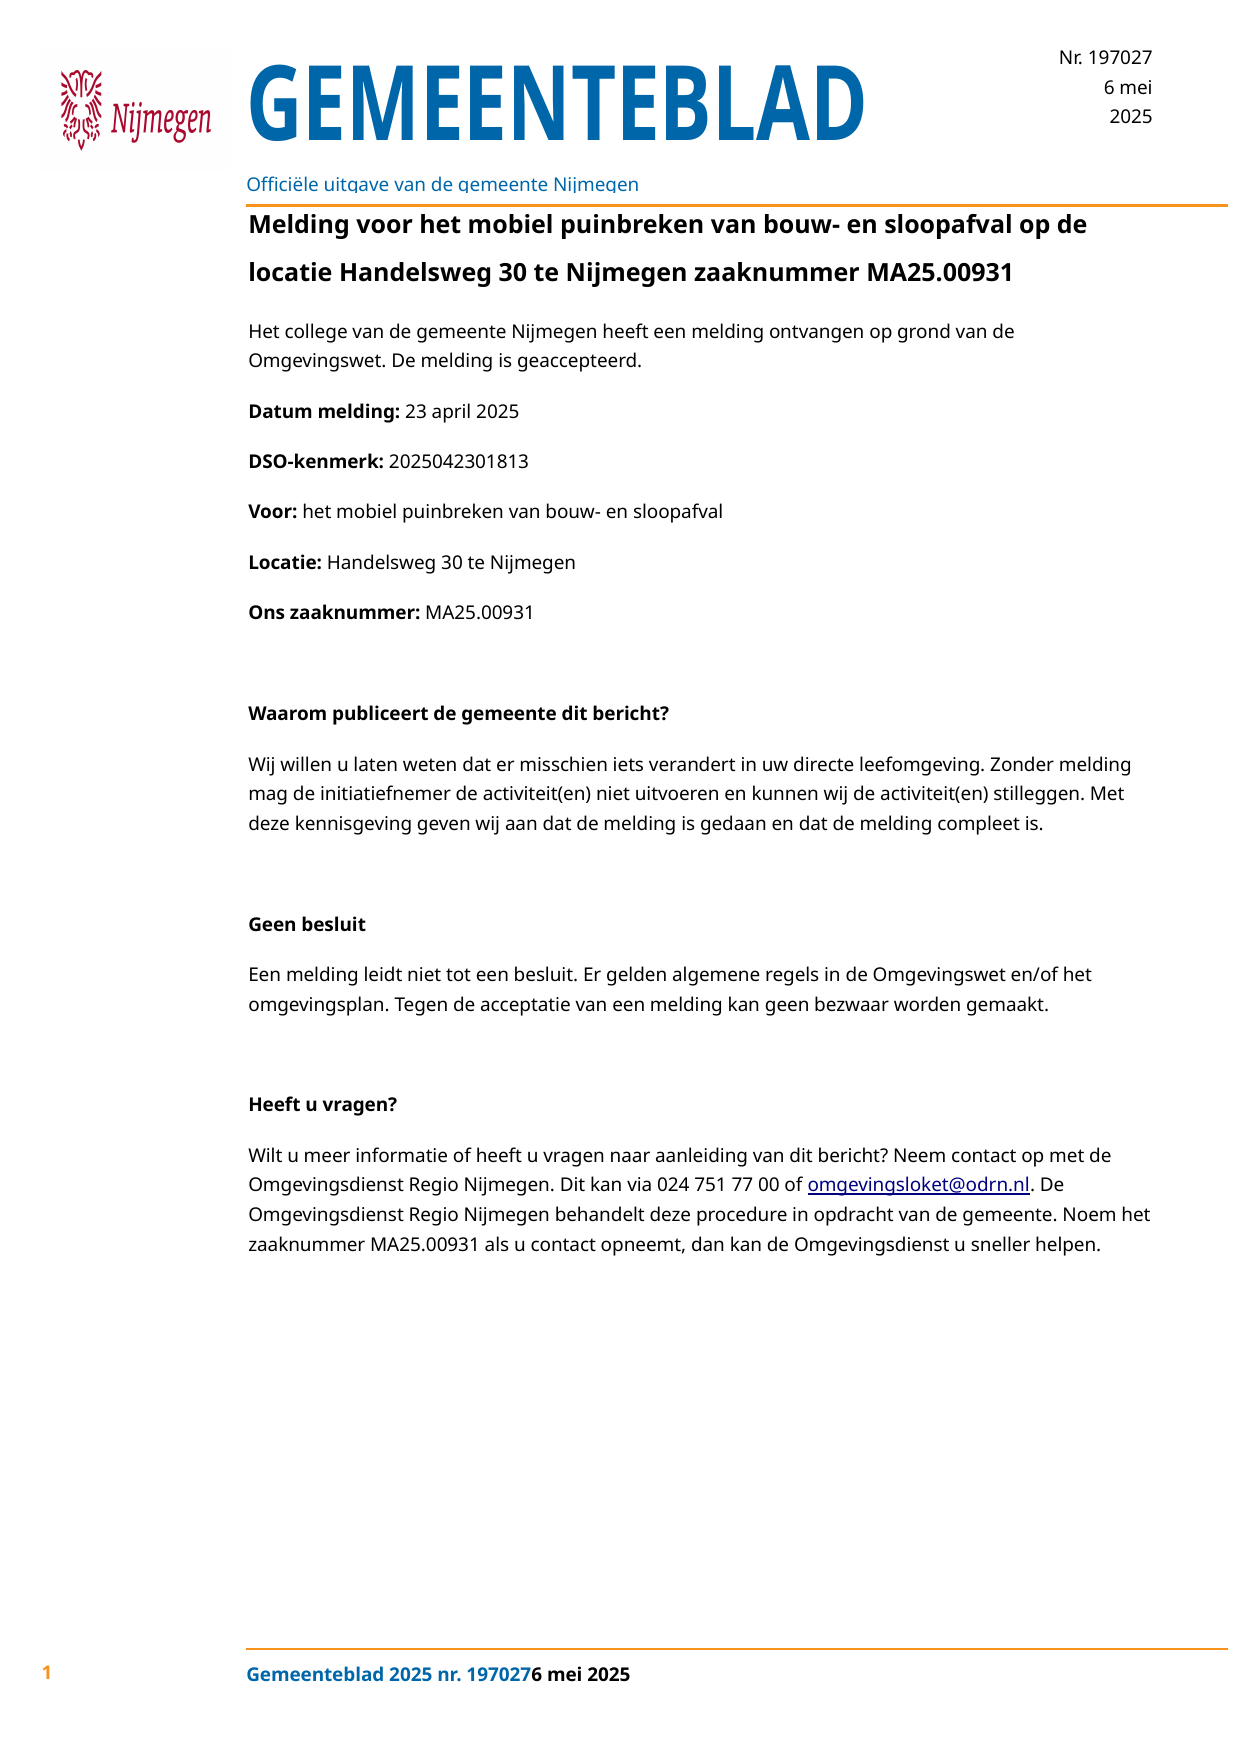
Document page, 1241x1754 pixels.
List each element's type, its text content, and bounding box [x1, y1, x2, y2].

text DSO-kenmerk: 2025042301813 [248, 448, 1152, 474]
text Wilt u meer informatie of heeft u vragen naar aanleiding van dit bericht? Neem contact op met de Omgevingsdienst Regio Nijmegen. Dit kan via 024 751 77 00 of omgevingsloket@odrn.nl. De Omgevingsdienst Regio Nijmegen behandelt deze procedure in opdracht van de gemeente. Noem het zaaknummer MA25.00931 als u contact opneemt, dan kan de Omgevingsdienst u sneller helpen. [248, 1142, 1152, 1257]
text Waarom publiceert de gemeente dit bericht? [248, 700, 1152, 726]
text Wij willen u laten weten dat er misschien iets verandert in uw directe leefomgeving. Zonder melding mag de initiatiefnemer de activiteit(en) niet uitvoeren en kunnen wij de activiteit(en) stilleggen. Met deze kennisgeving geven wij aan dat de melding is gedaan en dat de melding compleet is. [248, 751, 1152, 836]
picture [41, 47, 231, 172]
text Locatie: Handelsweg 30 te Nijmegen [248, 549, 1152, 575]
text Ons zaaknummer: MA25.00931 [248, 599, 1152, 625]
text Heeft u vragen? [248, 1092, 1152, 1117]
text Voor: het mobiel puinbreken van bouw- en sloopafval [248, 499, 1152, 524]
text Een melding leidt niet tot een besluit. Er gelden algemene regels in de Omgevingswet en/of het omgevingsplan. Tegen de acceptatie van een melding kan geen bezwaar worden gemaakt. [248, 961, 1152, 1017]
text Datum melding: 23 april 2025 [248, 398, 1152, 424]
text Het college van de gemeente Nijmegen heeft een melding ontvangen op grond van de Omgevingswet. De melding is geaccepteerd. [248, 318, 1152, 373]
text Geen besluit [248, 911, 1152, 937]
text Melding voor het mobiel puinbreken van bouw- en sloopafval op de locatie Handelsweg 30 te Nijmegen zaaknummer MA25.00931 [248, 207, 1152, 288]
